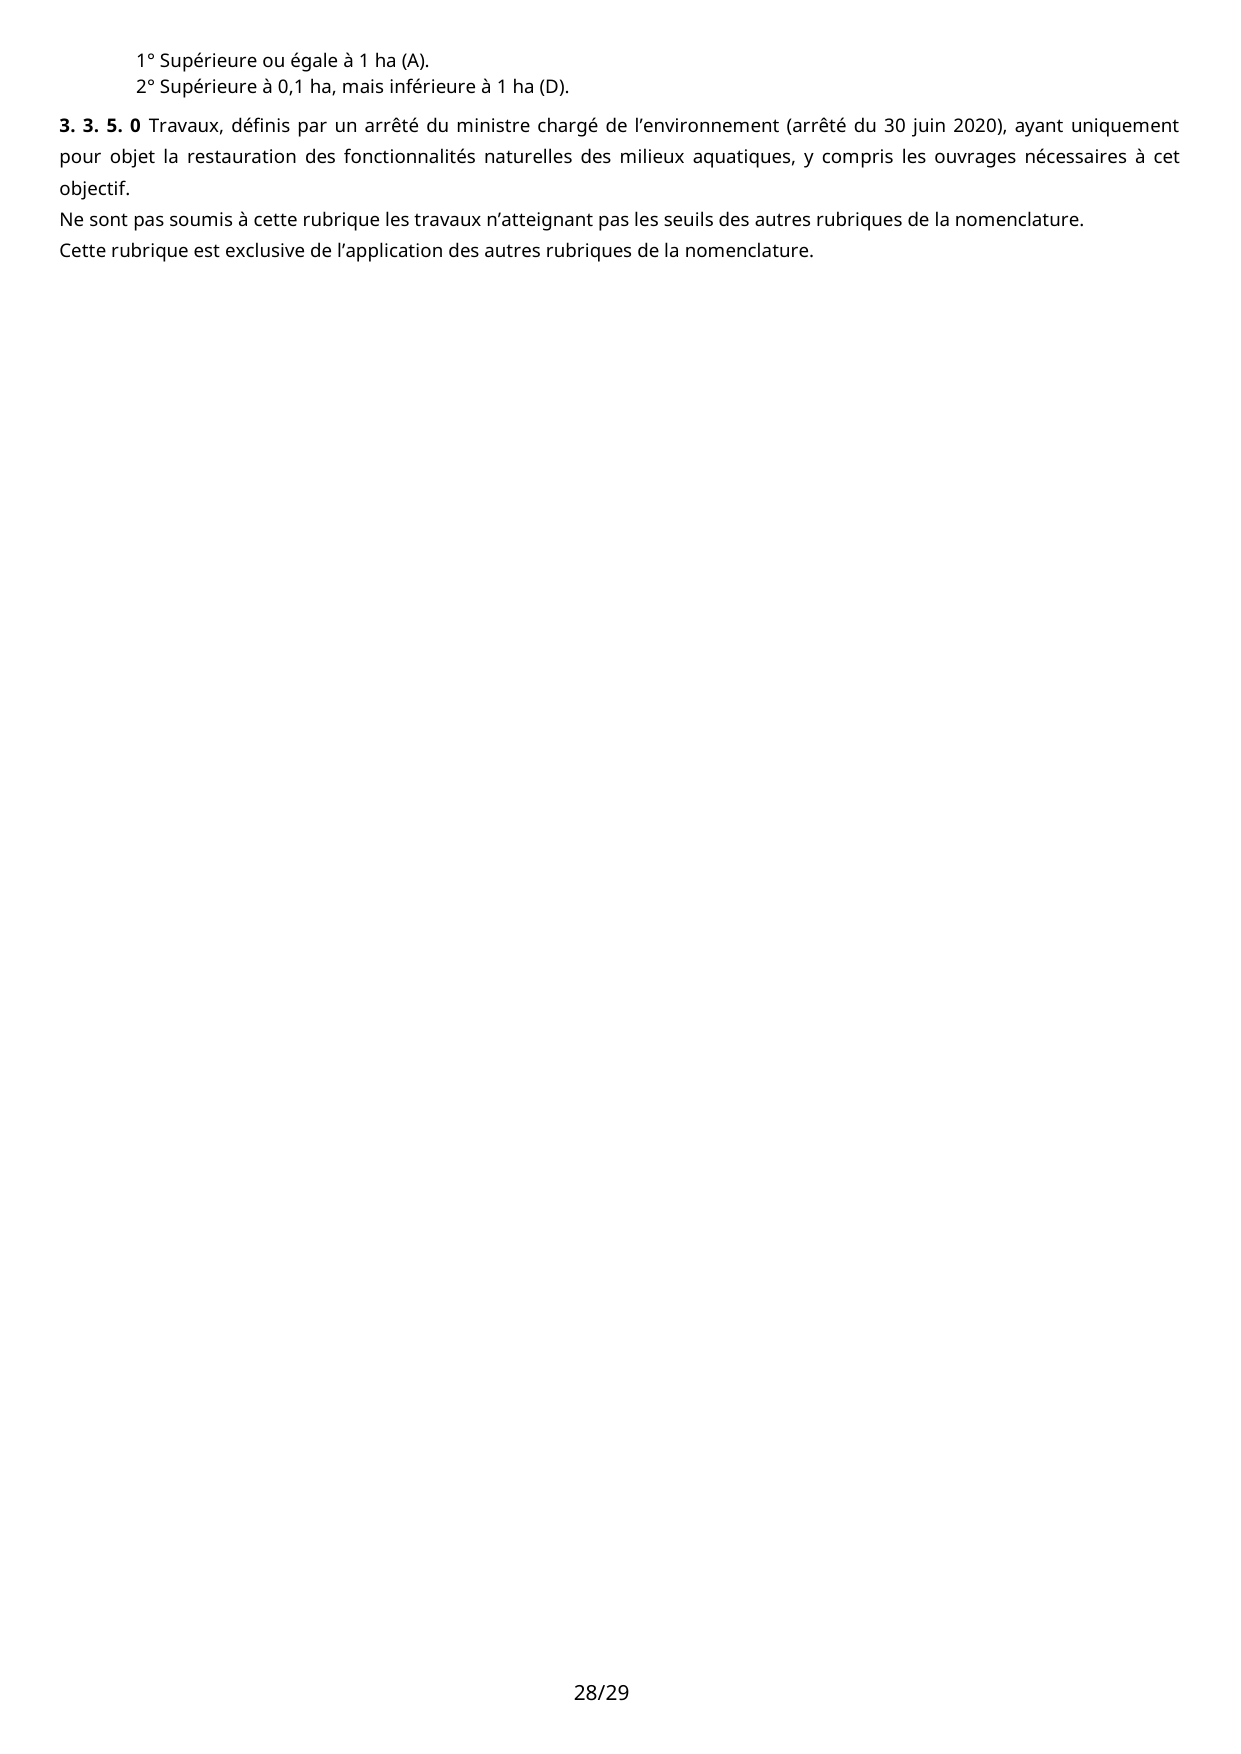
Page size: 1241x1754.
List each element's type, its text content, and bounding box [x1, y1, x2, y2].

text 2° Supérieure à 0,1 ha, mais inférieure à 1 ha (D). [136, 73, 1181, 99]
text 3. 3. 5. 0 Travaux, définis par un arrêté du ministre chargé de l’environnement (arrêté du 30 juin 2020), ayant uniquement pour objet la restauration des fonctionnalités naturelles des milieux aquatiques, y compris les ouvrages nécessaires à cet objectif. Ne sont pas soumis à cette rubrique les travaux n’atteignant pas les seuils des autres rubriques de la nomenclature. Cette rubrique est exclusive de l’application des autres rubriques de la nomenclature. [59, 112, 1181, 268]
text 1° Supérieure ou égale à 1 ha (A). [136, 47, 1181, 73]
